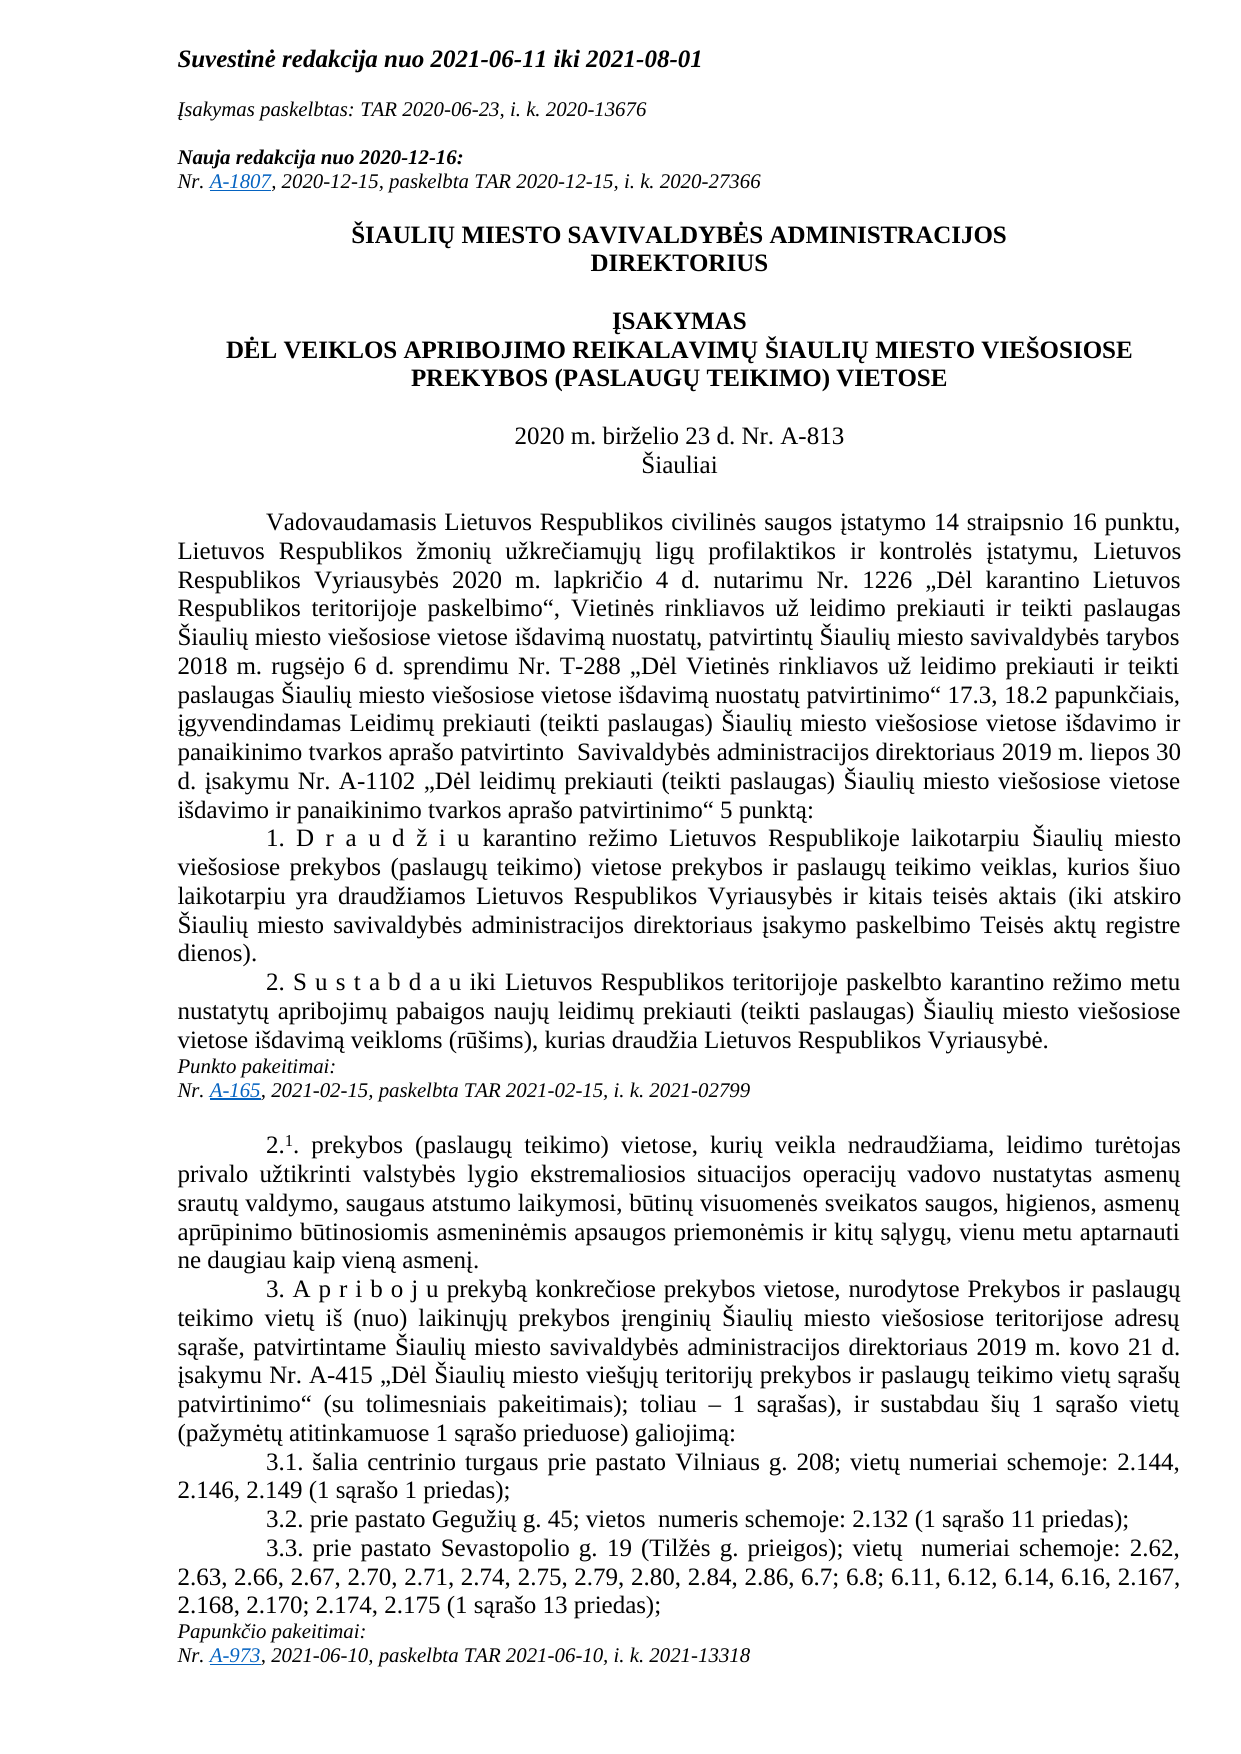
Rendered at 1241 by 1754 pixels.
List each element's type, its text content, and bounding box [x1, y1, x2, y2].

text ŠIAULIŲ MIESTO SAVIVALDYBĖS ADMINISTRACIJOS [177, 220, 1181, 248]
text 2.1. prekybos (paslaugų teikimo) vietose, kurių veikla nedraudžiama, leidimo turėtojas privalo užtikrinti valstybės lygio ekstremaliosios situacijos operacijų vadovo nustatytas asmenų srautų valdymo, saugaus atstumo laikymosi, būtinų visuomenės sveikatos saugos, higienos, asmenų aprūpinimo būtinosiomis asmeninėmis apsaugos priemonėmis ir kitų sąlygų, vienu metu aptarnauti ne daugiau kaip vieną asmenį. [177, 1130, 1181, 1274]
text Papunkčio pakeitimai: [177, 1619, 1181, 1643]
text Punkto pakeitimai: [177, 1053, 1181, 1078]
text Nr. A-973, 2021-06-10, paskelbta TAR 2021-06-10, i. k. 2021-13318 [177, 1643, 1181, 1667]
text DĖL VEIKLOS APRIBOJIMO REIKALAVIMŲ ŠIAULIŲ MIESTO VIEŠOSIOSE PREKYBOS (PASLAUGŲ TEIKIMO) VIETOSE [177, 335, 1181, 392]
text 3.1. šalia centrinio turgaus prie pastato Vilniaus g. 208; vietų numeriai schemoje: 2.144, 2.146, 2.149 (1 sąrašo 1 priedas); [177, 1447, 1181, 1504]
text Suvestinė redakcija nuo 2021-06-11 iki 2021-08-01 [177, 44, 1181, 73]
text Šiauliai [177, 450, 1181, 478]
text 3.3. prie pastato Sevastopolio g. 19 (Tilžės g. prieigos); vietų numeriai schemoje: 2.62, 2.63, 2.66, 2.67, 2.70, 2.71, 2.74, 2.75, 2.79, 2.80, 2.84, 2.86, 6.7; 6.8; 6.11, 6.12, 6.14, 6.16, 2.167, 2.168, 2.170; 2.174, 2.175 (1 sąrašo 13 priedas); [177, 1533, 1181, 1619]
text Nr. A-1807, 2020-12-15, paskelbta TAR 2020-12-15, i. k. 2020-27366 [177, 169, 1181, 193]
text 1. D r a u d ž i u karantino režimo Lietuvos Respublikoje laikotarpiu Šiaulių miesto viešosiose prekybos (paslaugų teikimo) vietose prekybos ir paslaugų teikimo veiklas, kurios šiuo laikotarpiu yra draudžiamos Lietuvos Respublikos Vyriausybės ir kitais teisės aktais (iki atskiro Šiaulių miesto savivaldybės administracijos direktoriaus įsakymo paskelbimo Teisės aktų registre dienos). [177, 823, 1181, 967]
text Įsakymas paskelbtas: TAR 2020-06-23, i. k. 2020-13676 [177, 97, 1181, 121]
text Nauja redakcija nuo 2020-12-16: [177, 145, 1181, 169]
text Nr. A-165, 2021-02-15, paskelbta TAR 2021-02-15, i. k. 2021-02799 [177, 1078, 1181, 1102]
text 3.2. prie pastato Gegužių g. 45; vietos numeris schemoje: 2.132 (1 sąrašo 11 priedas); [177, 1504, 1181, 1533]
text ĮSAKYMAS [177, 306, 1181, 335]
text DIREKTORIUS [177, 248, 1181, 277]
text 3. A p r i b o j u prekybą konkrečiose prekybos vietose, nurodytose Prekybos ir paslaugų teikimo vietų iš (nuo) laikinųjų prekybos įrenginių Šiaulių miesto viešosiose teritorijose adresų sąraše, patvirtintame Šiaulių miesto savivaldybės administracijos direktoriaus 2019 m. kovo 21 d. įsakymu Nr. A-415 „Dėl Šiaulių miesto viešųjų teritorijų prekybos ir paslaugų teikimo vietų sąrašų patvirtinimo“ (su tolimesniais pakeitimais); toliau – 1 sąrašas), ir sustabdau šių 1 sąrašo vietų (pažymėtų atitinkamuose 1 sąrašo prieduose) galiojimą: [177, 1274, 1181, 1447]
text 2. S u s t a b d a u iki Lietuvos Respublikos teritorijoje paskelbto karantino režimo metu nustatytų apribojimų pabaigos naujų leidimų prekiauti (teikti paslaugas) Šiaulių miesto viešosiose vietose išdavimą veikloms (rūšims), kurias draudžia Lietuvos Respublikos Vyriausybė. [177, 967, 1181, 1053]
text 2020 m. birželio 23 d. Nr. A-813 [177, 421, 1181, 450]
text Vadovaudamasis Lietuvos Respublikos civilinės saugos įstatymo 14 straipsnio 16 punktu, Lietuvos Respublikos žmonių užkrečiamųjų ligų profilaktikos ir kontrolės įstatymu, Lietuvos Respublikos Vyriausybės 2020 m. lapkričio 4 d. nutarimu Nr. 1226 „Dėl karantino Lietuvos Respublikos teritorijoje paskelbimo“, Vietinės rinkliavos už leidimo prekiauti ir teikti paslaugas Šiaulių miesto viešosiose vietose išdavimą nuostatų, patvirtintų Šiaulių miesto savivaldybės tarybos 2018 m. rugsėjo 6 d. sprendimu Nr. T-288 „Dėl Vietinės rinkliavos už leidimo prekiauti ir teikti paslaugas Šiaulių miesto viešosiose vietose išdavimą nuostatų patvirtinimo“ 17.3, 18.2 papunkčiais, įgyvendindamas Leidimų prekiauti (teikti paslaugas) Šiaulių miesto viešosiose vietose išdavimo ir panaikinimo tvarkos aprašo patvirtinto Savivaldybės administracijos direktoriaus 2019 m. liepos 30 d. įsakymu Nr. A-1102 „Dėl leidimų prekiauti (teikti paslaugas) Šiaulių miesto viešosiose vietose išdavimo ir panaikinimo tvarkos aprašo patvirtinimo“ 5 punktą: [177, 507, 1181, 823]
